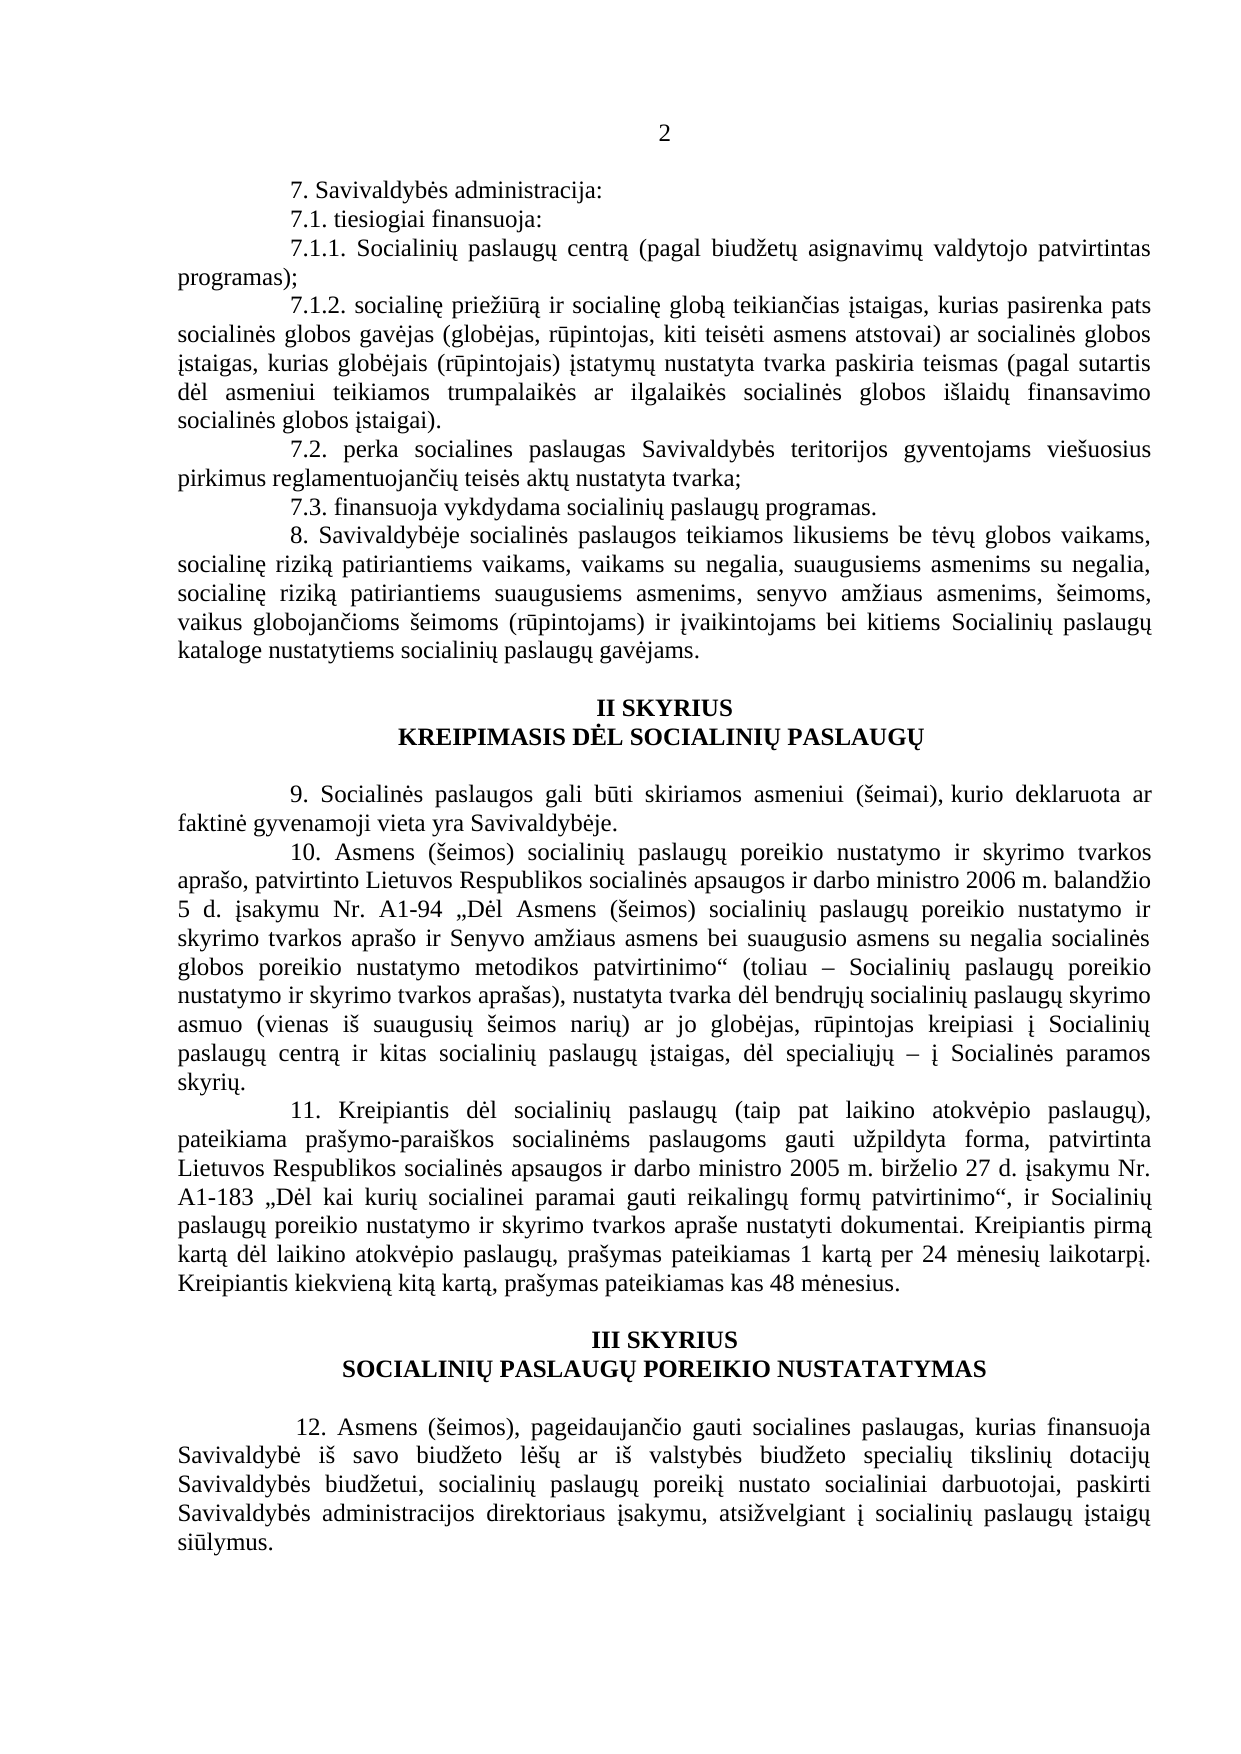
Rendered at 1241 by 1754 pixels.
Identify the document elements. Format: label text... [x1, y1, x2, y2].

text 7. Savivaldybės administracija: [177, 176, 1152, 204]
text 9. Socialinės paslaugos gali būti skiriamos asmeniui (šeimai), kurio deklaruota ar faktinė gyvenamoji vieta yra Savivaldybėje. [177, 779, 1152, 837]
text 7.3. finansuoja vykdydama socialinių paslaugų programas. [177, 492, 1152, 521]
text II SKYRIUS [177, 693, 1152, 722]
text KREIPIMASIS DĖL SOCIALINIŲ PASLAUGŲ [177, 722, 1152, 751]
text 7.2. perka socialines paslaugas Savivaldybės teritorijos gyventojams viešuosius pirkimus reglamentuojančių teisės aktų nustatyta tvarka; [177, 434, 1152, 492]
text 7.1.1. Socialinių paslaugų centrą (pagal biudžetų asignavimų valdytojo patvirtintas programas); [177, 233, 1152, 291]
text 7.1. tiesiogiai finansuoja: [177, 204, 1152, 233]
text 12. Asmens (šeimos), pageidaujančio gauti socialines paslaugas, kurias finansuoja Savivaldybė iš savo biudžeto lėšų ar iš valstybės biudžeto specialių tikslinių dotacijų Savivaldybės biudžetui, socialinių paslaugų poreikį nustato socialiniai darbuotojai, paskirti Savivaldybės administracijos direktoriaus įsakymu, atsižvelgiant į socialinių paslaugų įstaigų siūlymus. [177, 1412, 1152, 1556]
text 10. Asmens (šeimos) socialinių paslaugų poreikio nustatymo ir skyrimo tvarkos aprašo, patvirtinto Lietuvos Respublikos socialinės apsaugos ir darbo ministro 2006 m. balandžio 5 d. įsakymu Nr. A1-94 „Dėl Asmens (šeimos) socialinių paslaugų poreikio nustatymo ir skyrimo tvarkos aprašo ir Senyvo amžiaus asmens bei suaugusio asmens su negalia socialinės globos poreikio nustatymo metodikos patvirtinimo“ (toliau – Socialinių paslaugų poreikio nustatymo ir skyrimo tvarkos aprašas), nustatyta tvarka dėl bendrųjų socialinių paslaugų skyrimo asmuo (vienas iš suaugusių šeimos narių) ar jo globėjas, rūpintojas kreipiasi į Socialinių paslaugų centrą ir kitas socialinių paslaugų įstaigas, dėl specialiųjų – į Socialinės paramos skyrių. [177, 837, 1152, 1096]
text 8. Savivaldybėje socialinės paslaugos teikiamos likusiems be tėvų globos vaikams, socialinę riziką patiriantiems vaikams, vaikams su negalia, suaugusiems asmenims su negalia, socialinę riziką patiriantiems suaugusiems asmenims, senyvo amžiaus asmenims, šeimoms, vaikus globojančioms šeimoms (rūpintojams) ir įvaikintojams bei kitiems Socialinių paslaugų kataloge nustatytiems socialinių paslaugų gavėjams. [177, 521, 1152, 664]
text 11. Kreipiantis dėl socialinių paslaugų (taip pat laikino atokvėpio paslaugų), pateikiama prašymo-paraiškos socialinėms paslaugoms gauti užpildyta forma, patvirtinta Lietuvos Respublikos socialinės apsaugos ir darbo ministro 2005 m. birželio 27 d. įsakymu Nr. A1-183 „Dėl kai kurių socialinei paramai gauti reikalingų formų patvirtinimo“, ir Socialinių paslaugų poreikio nustatymo ir skyrimo tvarkos apraše nustatyti dokumentai. Kreipiantis pirmą kartą dėl laikino atokvėpio paslaugų, prašymas pateikiamas 1 kartą per 24 mėnesių laikotarpį. Kreipiantis kiekvieną kitą kartą, prašymas pateikiamas kas 48 mėnesius. [177, 1096, 1152, 1297]
text SOCIALINIŲ PASLAUGŲ POREIKIO NUSTATATYMAS [177, 1354, 1152, 1383]
text 7.1.2. socialinę priežiūrą ir socialinę globą teikiančias įstaigas, kurias pasirenka pats socialinės globos gavėjas (globėjas, rūpintojas, kiti teisėti asmens atstovai) ar socialinės globos įstaigas, kurias globėjais (rūpintojais) įstatymų nustatyta tvarka paskiria teismas (pagal sutartis dėl asmeniui teikiamos trumpalaikės ar ilgalaikės socialinės globos išlaidų finansavimo socialinės globos įstaigai). [177, 291, 1152, 434]
text III SKYRIUS [177, 1326, 1152, 1354]
